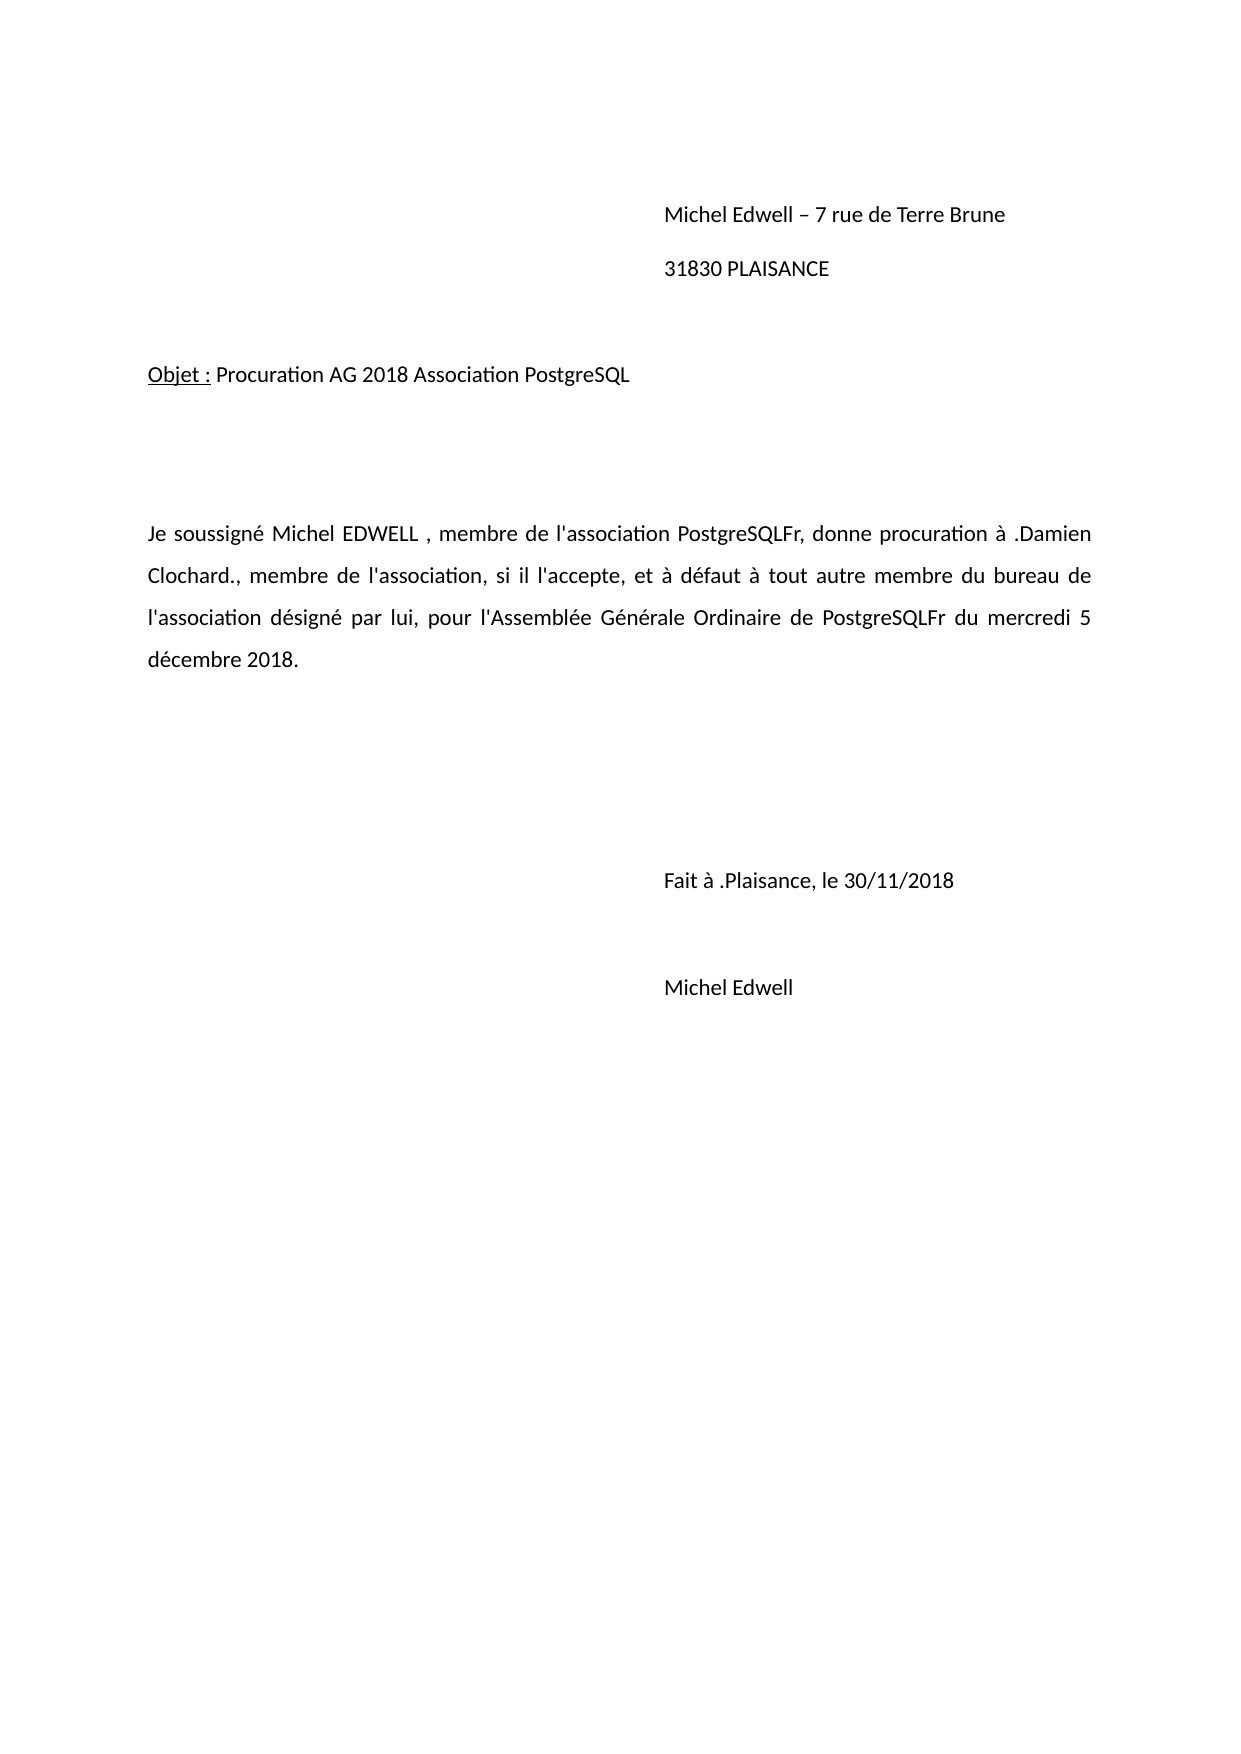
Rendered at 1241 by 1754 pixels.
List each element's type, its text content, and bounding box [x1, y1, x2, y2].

text Je soussigné Michel EDWELL , membre de l'association PostgreSQLFr, donne procuration à .Damien Clochard., membre de l'association, si il l'accepte, et à défaut à tout autre membre du bureau de l'association désigné par lui, pour l'Assemblée Générale Ordinaire de PostgreSQLFr du mercredi 5 décembre 2018. [148, 519, 1093, 673]
text Michel Edwell – 7 rue de Terre Brune [664, 201, 1093, 229]
text 31830 PLAISANCE [664, 254, 1093, 282]
text Michel Edwell [590, 973, 1093, 1001]
text Fait à .Plaisance, le 30/11/2018 [590, 867, 1093, 894]
text Objet : Procuration AG 2018 Association PostgreSQL [148, 360, 1093, 388]
